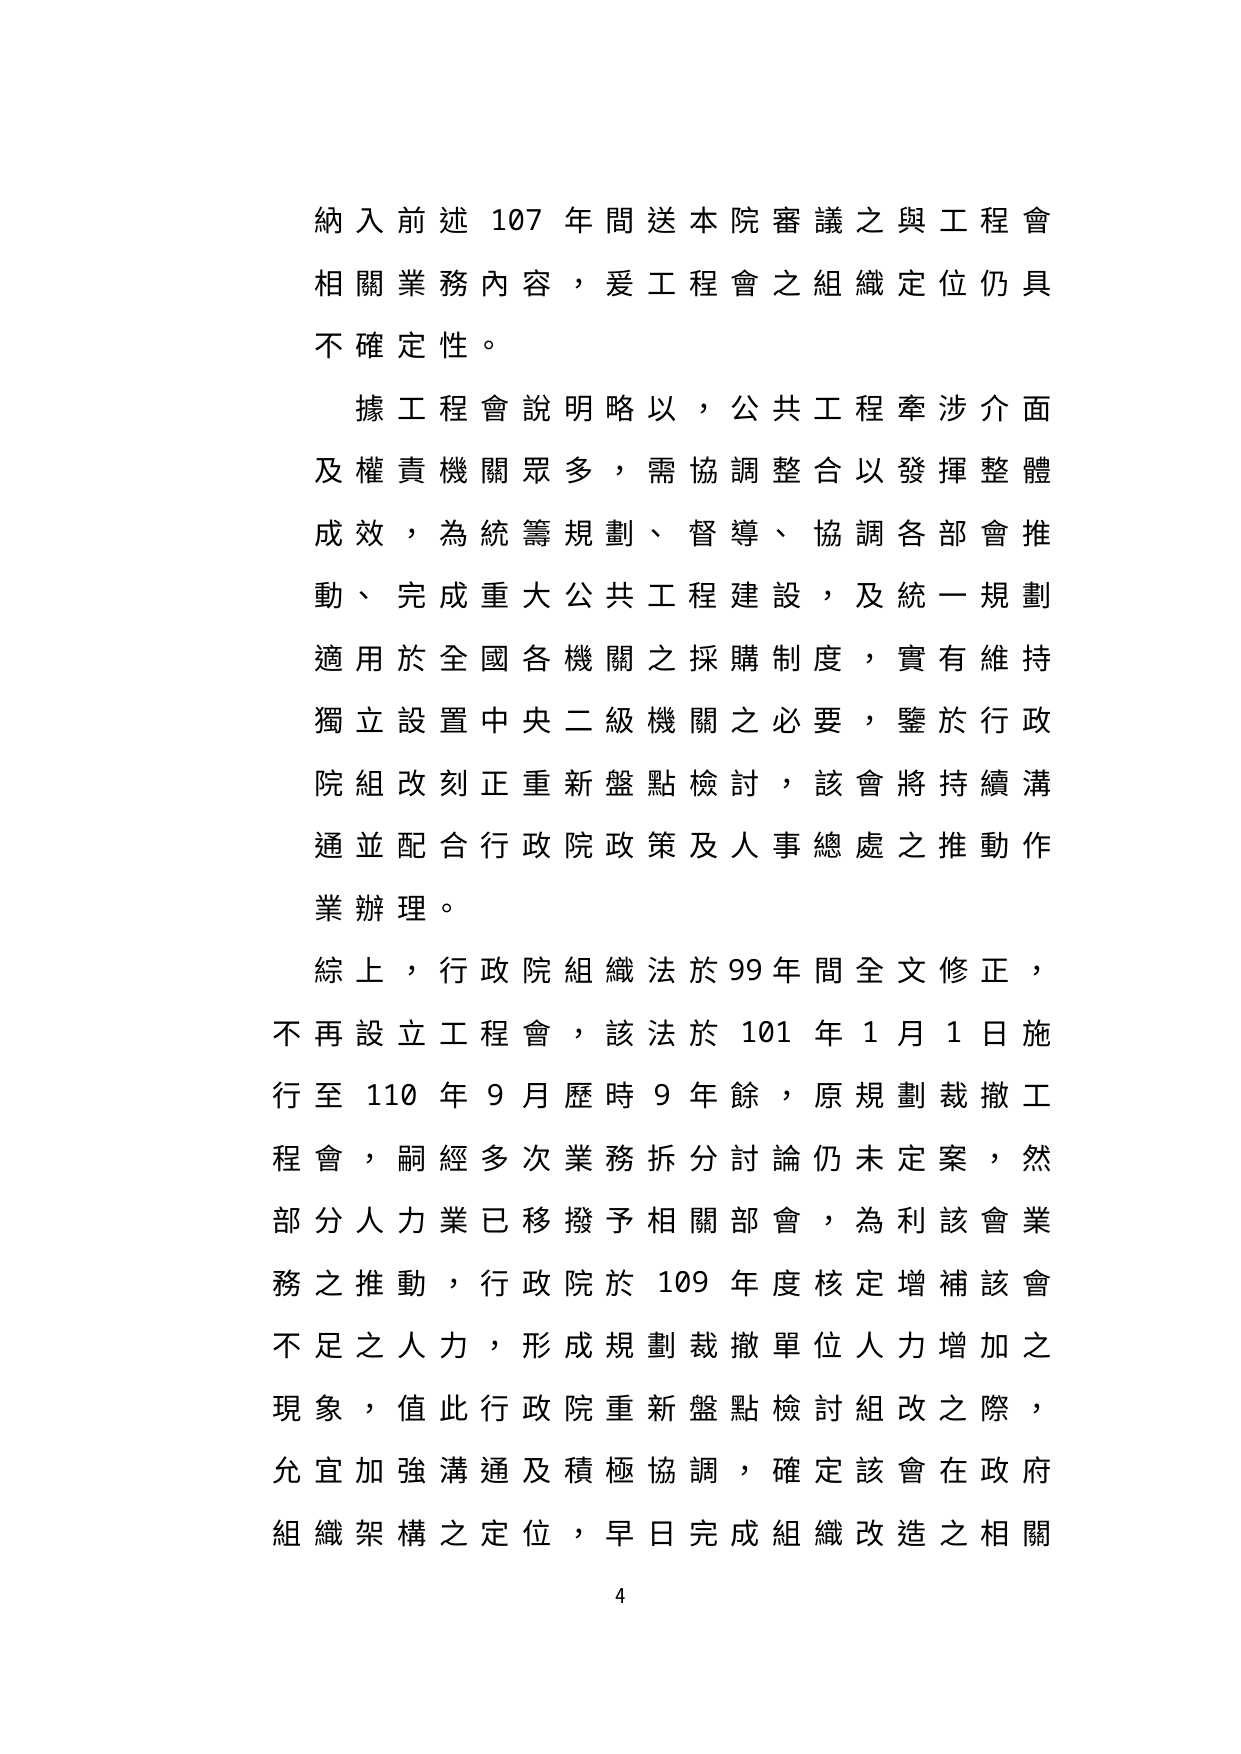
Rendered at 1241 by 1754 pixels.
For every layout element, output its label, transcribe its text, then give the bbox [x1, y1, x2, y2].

text 按101年度組織改造之規劃，工程會部分業務原擬移撥予未來成立之交通及建設部，惟行政院106年7月4日召開「研商行政院組織調整事宜會議」決議，工程會業務不再移入交通及建設部；嗣依行政院107年9月7日召集研商「工程會組織改造規劃方案會談」會議決議，將該會業務併入國發會，並配合修正國發會組織法送本院審議，該組織法未於本院第九屆委員任期屆滿前議決，基於屆期不繼續審議原則，需於本院第10屆立法委員任期重新提出。惟行政院於本院第10屆立法委員任期送請審議之國發會組織法修正草案，未納入前述107年間送本院審議之與工程會相關業務內容，爰工程會之組織定位仍具不確定性。 [271, 177, 1058, 365]
text 據工程會說明略以，公共工程牽涉介面及權責機關眾多，需協調整合以發揮整體成效，為統籌規劃、督導、協調各部會推動、完成重大公共工程建設，及統一規劃適用於全國各機關之採購制度，實有維持獨立設置中央二級機關之必要，鑒於行政院組改刻正重新盤點檢討，該會將持續溝通並配合行政院政策及人事總處之推動作業辦理。 [271, 365, 1058, 927]
text 綜上，行政院組織法於99年間全文修正，不再設立工程會，該法於101年1月1日施行至110年9月歷時9年餘，原規劃裁撤工程會，嗣經多次業務拆分討論仍未定案，然部分人力業已移撥予相關部會，為利該會業務之推動，行政院於109年度核定增補該會不足之人力，形成規劃裁撤單位人力增加之現象，值此行政院重新盤點檢討組改之際，允宜加強溝通及積極協調，確定該會在政府組織架構之定位，早日完成組織改造之相關 [242, 927, 1058, 1552]
